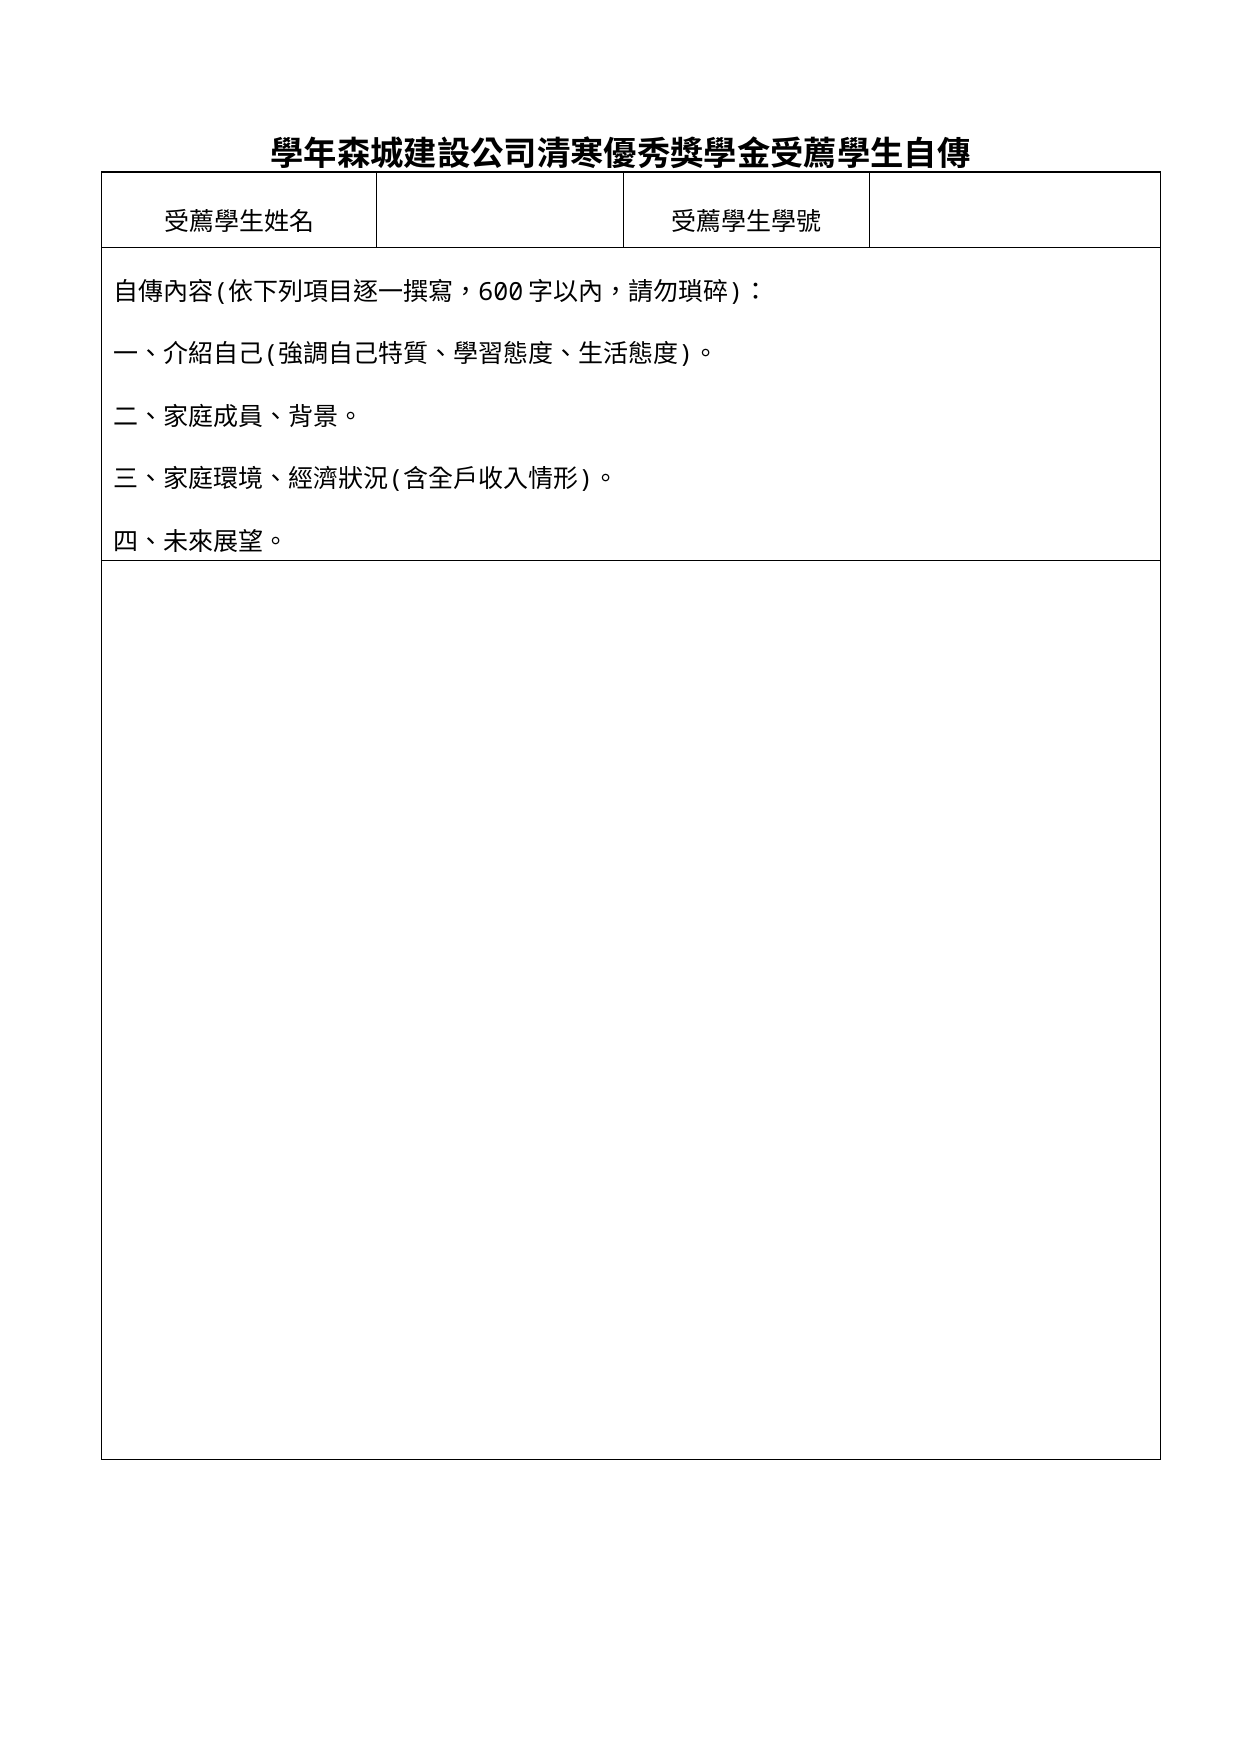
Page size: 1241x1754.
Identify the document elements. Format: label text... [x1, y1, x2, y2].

text 學年森城建設公司清寒優秀獎學金受薦學生自傳 [130, 109, 1110, 171]
table_header 受薦學生姓名 [102, 173, 376, 247]
table_header [870, 173, 1160, 247]
table_cell 自傳內容(依下列項目逐一撰寫，600字以內，請勿瑣碎)： 一、介紹自己(強調自己特質、學習態度、生活態度)。 二、家庭成員、背景。 三、家庭環境、經濟狀況(含全戶收入情形)。 四、未來展望。 [102, 248, 1160, 560]
table_cell [102, 561, 1160, 1459]
table_header [377, 173, 623, 247]
table_header 受薦學生學號 [624, 173, 869, 247]
